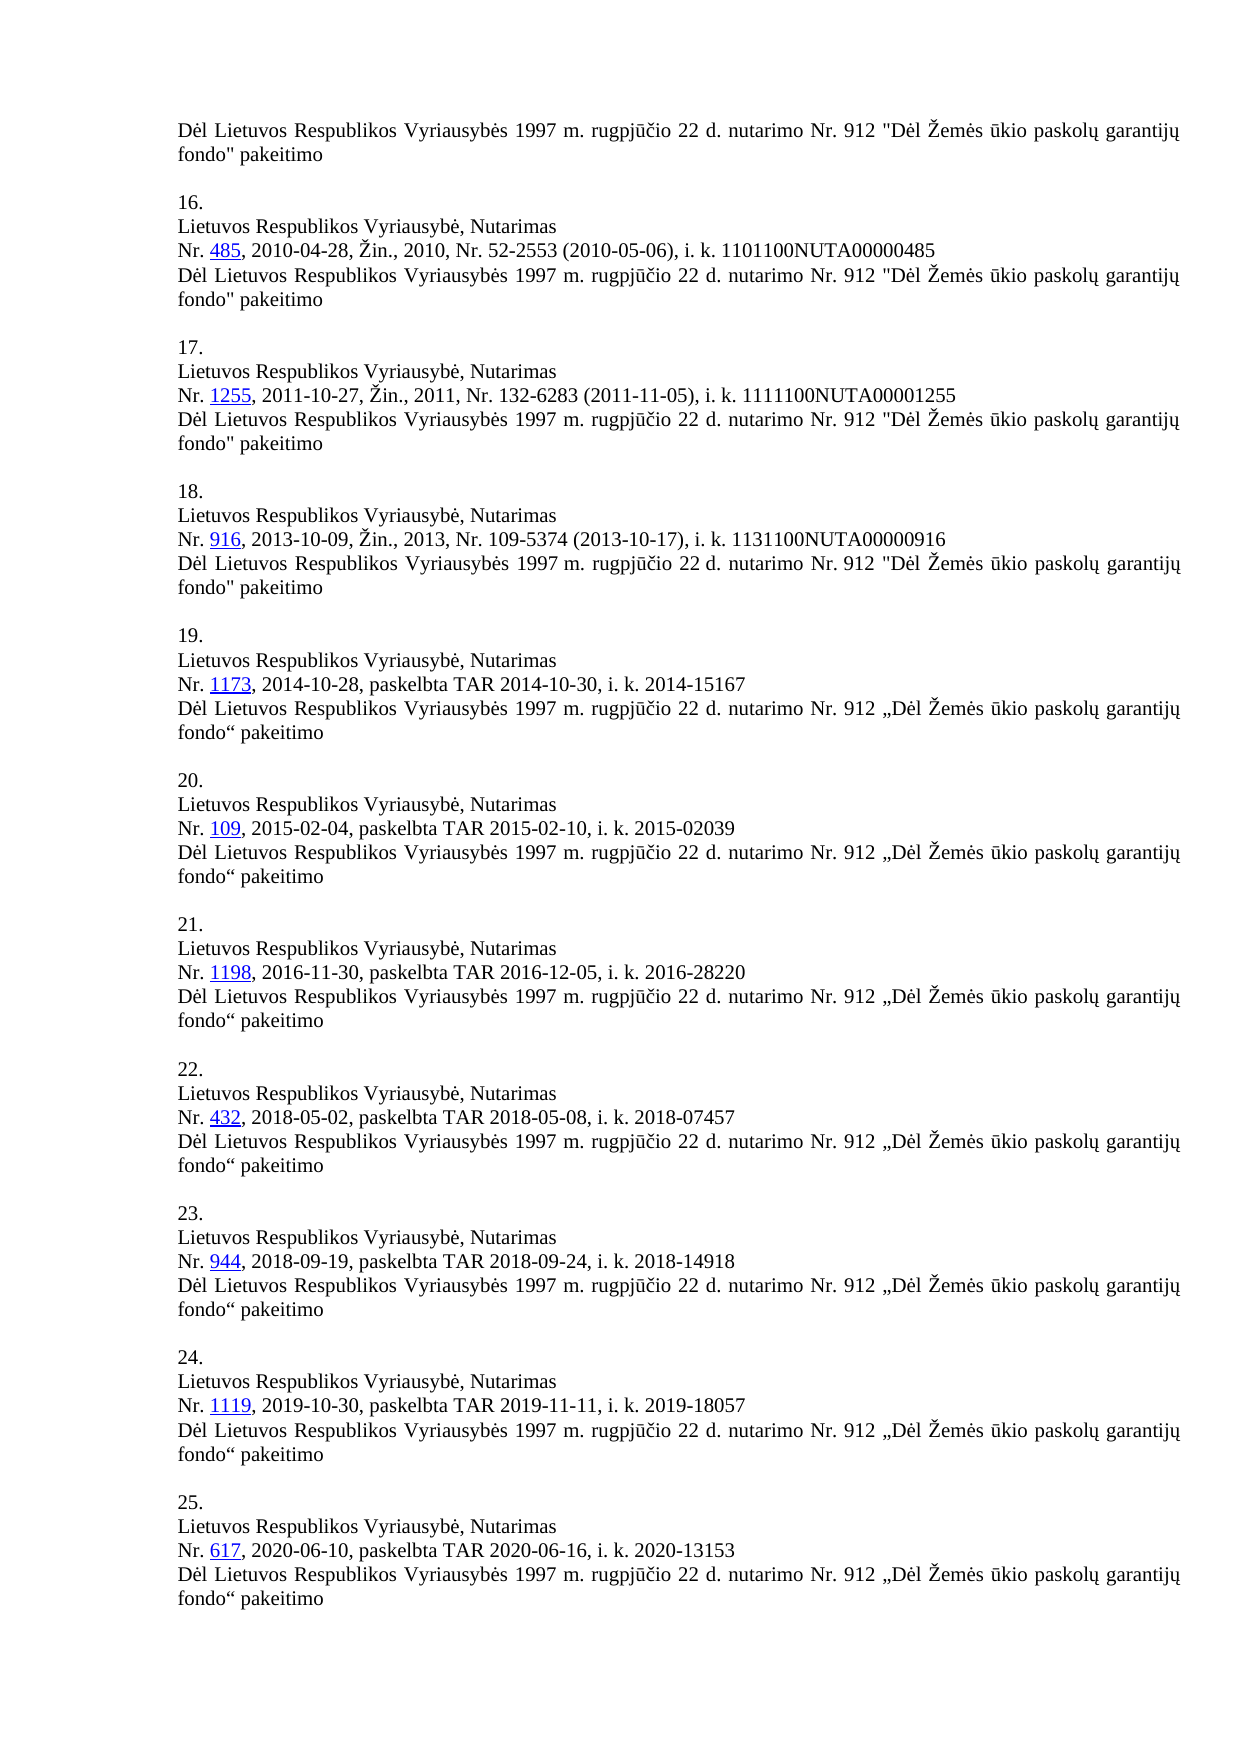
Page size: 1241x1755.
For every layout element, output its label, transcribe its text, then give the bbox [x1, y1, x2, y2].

text Nr. 1119, 2019-10-30, paskelbta TAR 2019-11-11, i. k. 2019-18057 [177, 1393, 1181, 1417]
text 19. [177, 623, 1181, 647]
text 23. [177, 1201, 1181, 1225]
text Nr. 432, 2018-05-02, paskelbta TAR 2018-05-08, i. k. 2018-07457 [177, 1105, 1181, 1129]
text Dėl Lietuvos Respublikos Vyriausybės 1997 m. rugpjūčio 22 d. nutarimo Nr. 912 „Dėl Žemės ūkio paskolų garantijų fondo“ pakeitimo [177, 1129, 1181, 1177]
text Nr. 1255, 2011-10-27, Žin., 2011, Nr. 132-6283 (2011-11-05), i. k. 1111100NUTA00001255 [177, 383, 1181, 407]
text Lietuvos Respublikos Vyriausybė, Nutarimas [177, 1369, 1181, 1393]
text Nr. 1198, 2016-11-30, paskelbta TAR 2016-12-05, i. k. 2016-28220 [177, 960, 1181, 984]
text Nr. 485, 2010-04-28, Žin., 2010, Nr. 52-2553 (2010-05-06), i. k. 1101100NUTA00000485 [177, 238, 1181, 262]
text Dėl Lietuvos Respublikos Vyriausybės 1997 m. rugpjūčio 22 d. nutarimo Nr. 912 „Dėl Žemės ūkio paskolų garantijų fondo“ pakeitimo [177, 1273, 1181, 1321]
text Dėl Lietuvos Respublikos Vyriausybės 1997 m. rugpjūčio 22 d. nutarimo Nr. 912 „Dėl Žemės ūkio paskolų garantijų fondo“ pakeitimo [177, 840, 1181, 888]
text 24. [177, 1345, 1181, 1369]
text Lietuvos Respublikos Vyriausybė, Nutarimas [177, 1225, 1181, 1249]
text Dėl Lietuvos Respublikos Vyriausybės 1997 m. rugpjūčio 22 d. nutarimo Nr. 912 "Dėl Žemės ūkio paskolų garantijų fondo" pakeitimo [177, 551, 1181, 599]
text Lietuvos Respublikos Vyriausybė, Nutarimas [177, 792, 1181, 816]
text Lietuvos Respublikos Vyriausybė, Nutarimas [177, 647, 1181, 672]
text Dėl Lietuvos Respublikos Vyriausybės 1997 m. rugpjūčio 22 d. nutarimo Nr. 912 "Dėl Žemės ūkio paskolų garantijų fondo" pakeitimo [177, 118, 1181, 166]
text Lietuvos Respublikos Vyriausybė, Nutarimas [177, 936, 1181, 960]
text Nr. 944, 2018-09-19, paskelbta TAR 2018-09-24, i. k. 2018-14918 [177, 1249, 1181, 1273]
text Nr. 109, 2015-02-04, paskelbta TAR 2015-02-10, i. k. 2015-02039 [177, 816, 1181, 840]
text Lietuvos Respublikos Vyriausybė, Nutarimas [177, 1081, 1181, 1105]
text Dėl Lietuvos Respublikos Vyriausybės 1997 m. rugpjūčio 22 d. nutarimo Nr. 912 „Dėl Žemės ūkio paskolų garantijų fondo“ pakeitimo [177, 1562, 1181, 1610]
text 22. [177, 1057, 1181, 1081]
text 20. [177, 768, 1181, 792]
text 25. [177, 1490, 1181, 1514]
text Nr. 916, 2013-10-09, Žin., 2013, Nr. 109-5374 (2013-10-17), i. k. 1131100NUTA00000916 [177, 527, 1181, 551]
text Dėl Lietuvos Respublikos Vyriausybės 1997 m. rugpjūčio 22 d. nutarimo Nr. 912 „Dėl Žemės ūkio paskolų garantijų fondo“ pakeitimo [177, 1417, 1181, 1466]
text 17. [177, 335, 1181, 359]
text Nr. 1173, 2014-10-28, paskelbta TAR 2014-10-30, i. k. 2014-15167 [177, 672, 1181, 696]
text 21. [177, 912, 1181, 936]
text Lietuvos Respublikos Vyriausybė, Nutarimas [177, 1514, 1181, 1538]
text Dėl Lietuvos Respublikos Vyriausybės 1997 m. rugpjūčio 22 d. nutarimo Nr. 912 „Dėl Žemės ūkio paskolų garantijų fondo“ pakeitimo [177, 696, 1181, 744]
text 16. [177, 190, 1181, 214]
text Lietuvos Respublikos Vyriausybė, Nutarimas [177, 214, 1181, 238]
text Dėl Lietuvos Respublikos Vyriausybės 1997 m. rugpjūčio 22 d. nutarimo Nr. 912 "Dėl Žemės ūkio paskolų garantijų fondo" pakeitimo [177, 407, 1181, 455]
text Dėl Lietuvos Respublikos Vyriausybės 1997 m. rugpjūčio 22 d. nutarimo Nr. 912 "Dėl Žemės ūkio paskolų garantijų fondo" pakeitimo [177, 262, 1181, 311]
text 18. [177, 479, 1181, 503]
text Dėl Lietuvos Respublikos Vyriausybės 1997 m. rugpjūčio 22 d. nutarimo Nr. 912 „Dėl Žemės ūkio paskolų garantijų fondo“ pakeitimo [177, 984, 1181, 1032]
text Lietuvos Respublikos Vyriausybė, Nutarimas [177, 359, 1181, 383]
text Nr. 617, 2020-06-10, paskelbta TAR 2020-06-16, i. k. 2020-13153 [177, 1538, 1181, 1562]
text Lietuvos Respublikos Vyriausybė, Nutarimas [177, 503, 1181, 527]
